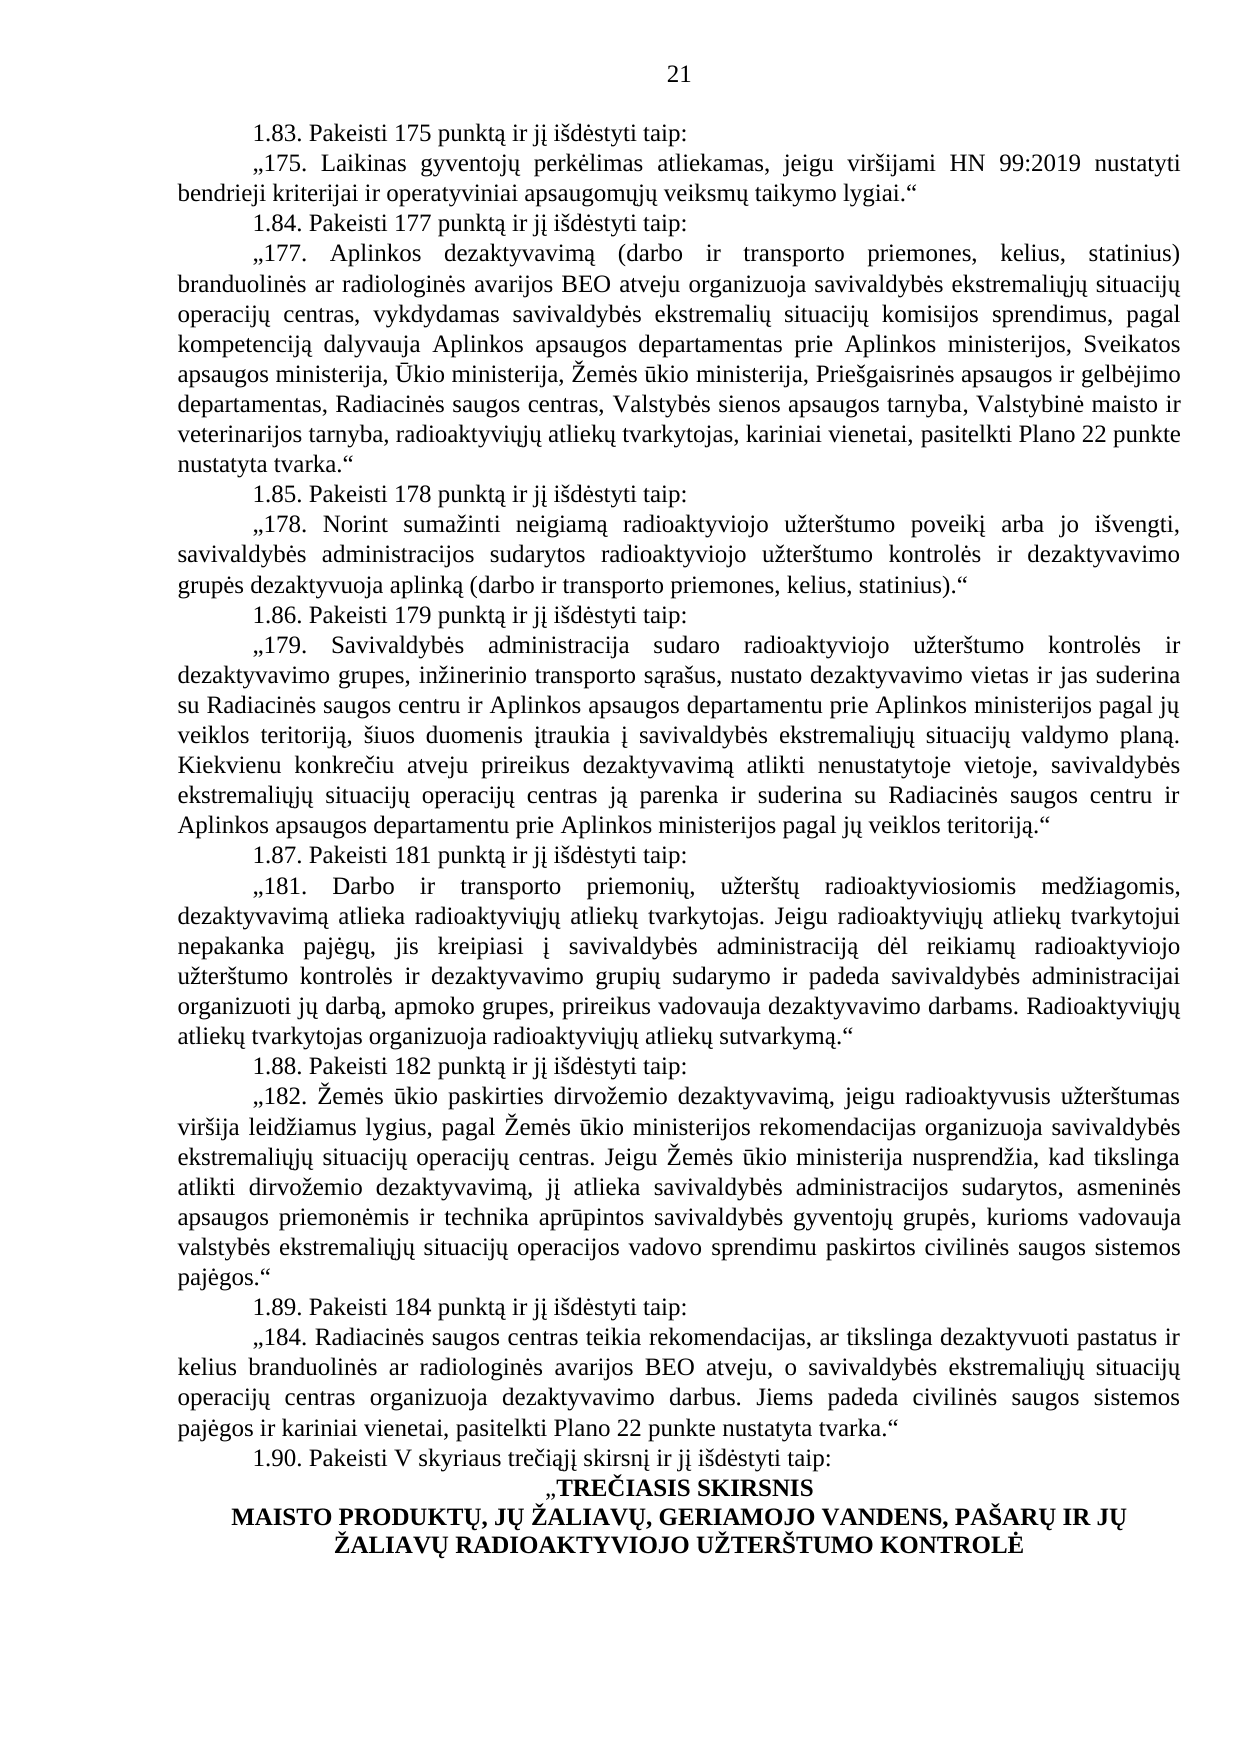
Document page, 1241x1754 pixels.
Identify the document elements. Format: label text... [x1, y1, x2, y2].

text „184. Radiacinės saugos centras teikia rekomendacijas, ar tikslinga dezaktyvuoti pastatus ir kelius branduolinės ar radiologinės avarijos BEO atveju, o savivaldybės ekstremaliųjų situacijų operacijų centras organizuoja dezaktyvavimo darbus. Jiems padeda civilinės saugos sistemos pajėgos ir kariniai vienetai, pasitelkti Plano 22 punkte nustatyta tvarka.“ [177, 1322, 1181, 1441]
text „175. Laikinas gyventojų perkėlimas atliekamas, jeigu viršijami HN 99:2019 nustatyti bendrieji kriterijai ir operatyviniai apsaugomųjų veiksmų taikymo lygiai.“ [177, 148, 1181, 207]
text 1.86. Pakeisti 179 punktą ir jį išdėstyti taip: [177, 600, 1181, 628]
text „178. Norint sumažinti neigiamą radioaktyviojo užterštumo poveikį arba jo išvengti, savivaldybės administracijos sudarytos radioaktyviojo užterštumo kontrolės ir dezaktyvavimo grupės dezaktyvuoja aplinką (darbo ir transporto priemones, kelius, statinius).“ [177, 509, 1181, 598]
text „177. Aplinkos dezaktyvavimą (darbo ir transporto priemones, kelius, statinius) branduolinės ar radiologinės avarijos BEO atveju organizuoja savivaldybės ekstremaliųjų situacijų operacijų centras, vykdydamas savivaldybės ekstremalių situacijų komisijos sprendimus, pagal kompetenciją dalyvauja Aplinkos apsaugos departamentas prie Aplinkos ministerijos, Sveikatos apsaugos ministerija, Ūkio ministerija, Žemės ūkio ministerija, Priešgaisrinės apsaugos ir gelbėjimo departamentas, Radiacinės saugos centras, Valstybės sienos apsaugos tarnyba, Valstybinė maisto ir veterinarijos tarnyba, radioaktyviųjų atliekų tvarkytojas, kariniai vienetai, pasitelkti Plano 22 punkte nustatyta tvarka.“ [177, 238, 1181, 478]
text 1.89. Pakeisti 184 punktą ir jį išdėstyti taip: [177, 1292, 1181, 1321]
text 1.88. Pakeisti 182 punktą ir jį išdėstyti taip: [177, 1051, 1181, 1080]
text 1.83. Pakeisti 175 punktą ir jį išdėstyti taip: [177, 118, 1181, 147]
text „182. Žemės ūkio paskirties dirvožemio dezaktyvavimą, jeigu radioaktyvusis užterštumas viršija leidžiamus lygius, pagal Žemės ūkio ministerijos rekomendacijas organizuoja savivaldybės ekstremaliųjų situacijų operacijų centras. Jeigu Žemės ūkio ministerija nusprendžia, kad tikslinga atlikti dirvožemio dezaktyvavimą, jį atlieka savivaldybės administracijos sudarytos, asmeninės apsaugos priemonėmis ir technika aprūpintos savivaldybės gyventojų grupės, kurioms vadovauja valstybės ekstremaliųjų situacijų operacijos vadovo sprendimu paskirtos civilinės saugos sistemos pajėgos.“ [177, 1081, 1181, 1291]
text „181. Darbo ir transporto priemonių, užterštų radioaktyviosiomis medžiagomis, dezaktyvavimą atlieka radioaktyviųjų atliekų tvarkytojas. Jeigu radioaktyviųjų atliekų tvarkytojui nepakanka pajėgų, jis kreipiasi į savivaldybės administraciją dėl reikiamų radioaktyviojo užterštumo kontrolės ir dezaktyvavimo grupių sudarymo ir padeda savivaldybės administracijai organizuoti jų darbą, apmoko grupes, prireikus vadovauja dezaktyvavimo darbams. Radioaktyviųjų atliekų tvarkytojas organizuoja radioaktyviųjų atliekų sutvarkymą.“ [177, 871, 1181, 1050]
text „179. Savivaldybės administracija sudaro radioaktyviojo užterštumo kontrolės ir dezaktyvavimo grupes, inžinerinio transporto sąrašus, nustato dezaktyvavimo vietas ir jas suderina su Radiacinės saugos centru ir Aplinkos apsaugos departamentu prie Aplinkos ministerijos pagal jų veiklos teritoriją, šiuos duomenis įtraukia į savivaldybės ekstremaliųjų situacijų valdymo planą. Kiekvienu konkrečiu atveju prireikus dezaktyvavimą atlikti nenustatytoje vietoje, savivaldybės ekstremaliųjų situacijų operacijų centras ją parenka ir suderina su Radiacinės saugos centru ir Aplinkos apsaugos departamentu prie Aplinkos ministerijos pagal jų veiklos teritoriją.“ [177, 630, 1181, 839]
text Maisto produktų, jų žaliavų, geriamojo vandens, pašarų ir jų žaliavų RADIOAKTYVIOJO UŽTERŠTUMO kontrolė [177, 1502, 1181, 1559]
text „TREČIASIS SKIRSNIS [177, 1473, 1181, 1502]
text 1.85. Pakeisti 178 punktą ir jį išdėstyti taip: [177, 479, 1181, 508]
text 1.84. Pakeisti 177 punktą ir jį išdėstyti taip: [177, 208, 1181, 237]
text 1.87. Pakeisti 181 punktą ir jį išdėstyti taip: [177, 841, 1181, 869]
text 1.90. Pakeisti V skyriaus trečiąjį skirsnį ir jį išdėstyti taip: [177, 1443, 1181, 1471]
